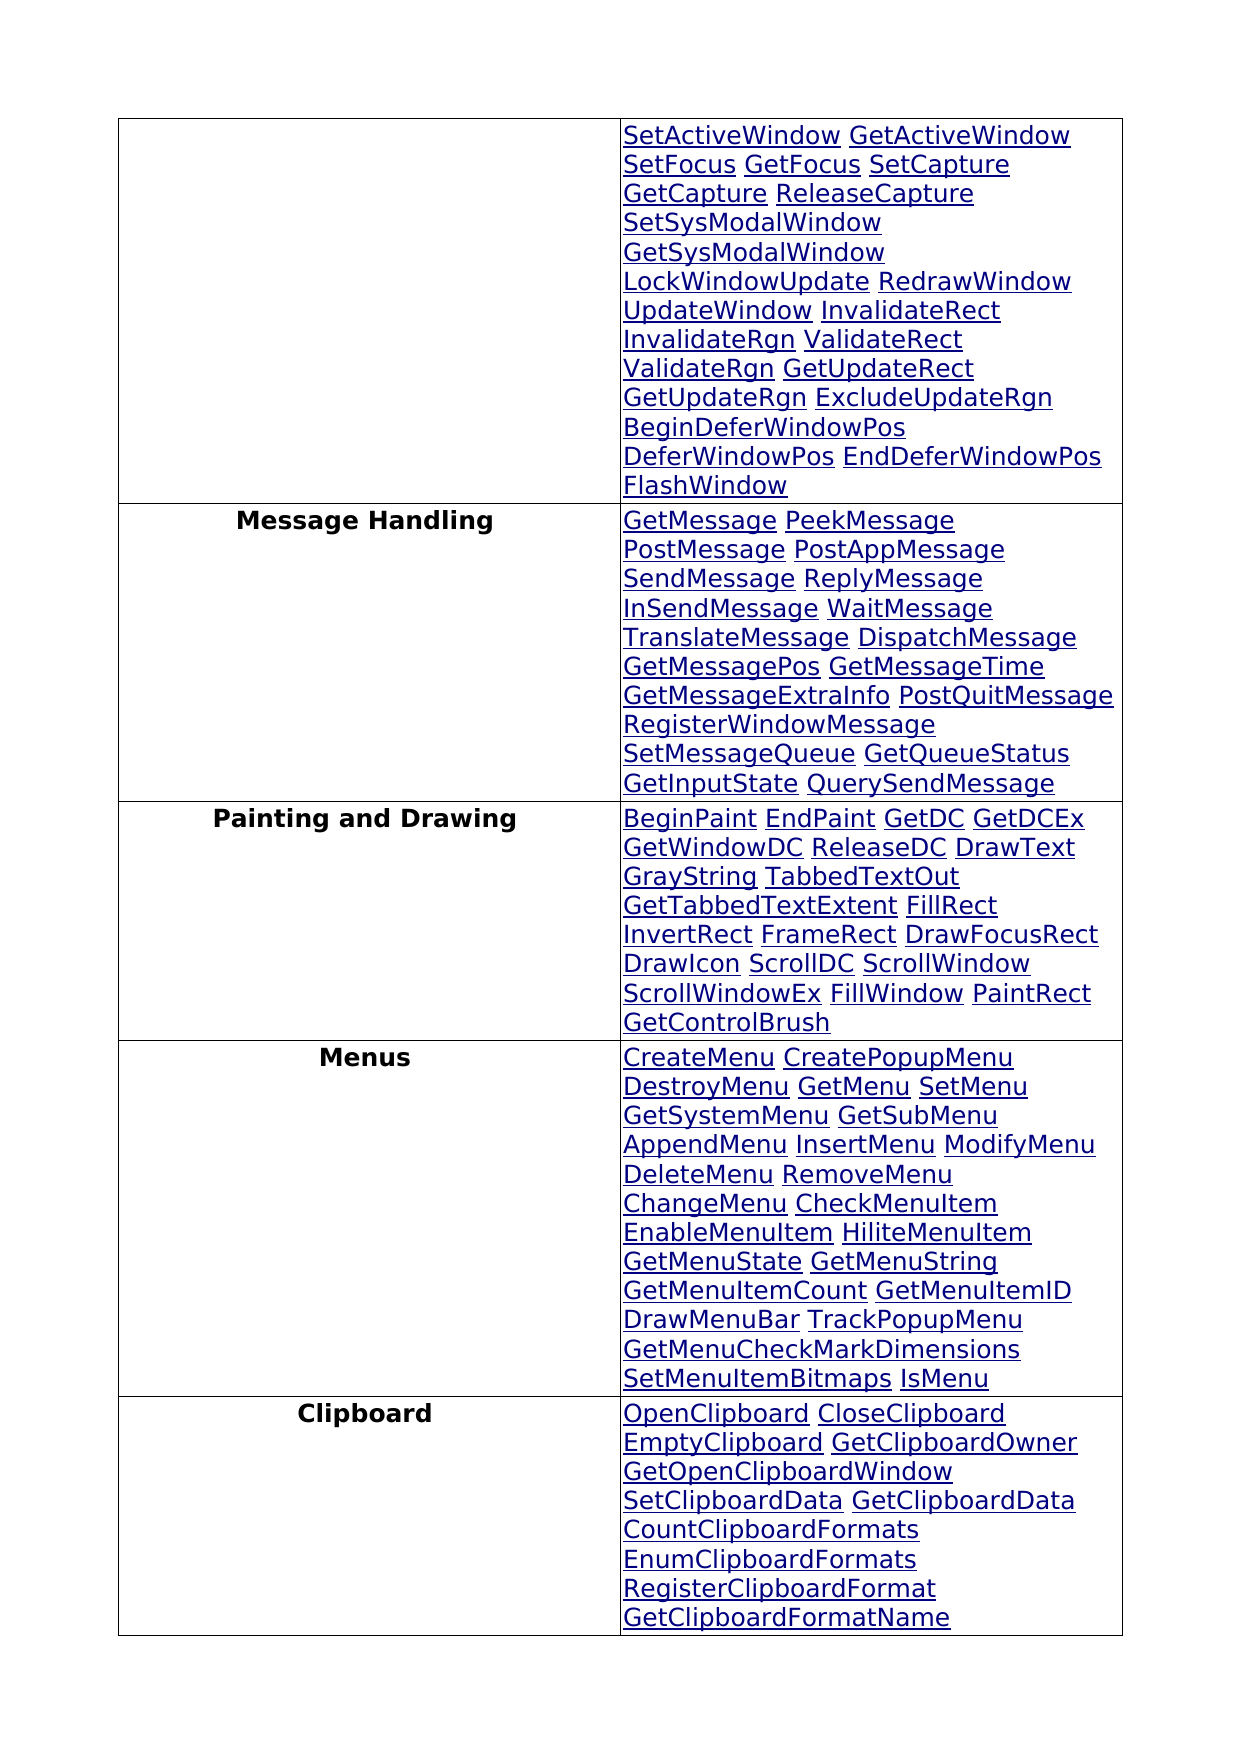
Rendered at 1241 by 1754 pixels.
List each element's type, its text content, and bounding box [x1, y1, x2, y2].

table_cell SetActiveWindow GetActiveWindow SetFocus GetFocus SetCapture GetCapture ReleaseCapture SetSysModalWindow GetSysModalWindow LockWindowUpdate RedrawWindow UpdateWindow InvalidateRect InvalidateRgn ValidateRect ValidateRgn GetUpdateRect GetUpdateRgn ExcludeUpdateRgn BeginDeferWindowPos DeferWindowPos EndDeferWindowPos FlashWindow [621, 119, 1122, 503]
table_cell Message Handling [119, 504, 620, 801]
table_cell Painting and Drawing [119, 802, 620, 1040]
table_cell Menus [119, 1041, 620, 1396]
table_cell [119, 119, 620, 503]
table_cell GetMessage PeekMessage PostMessage PostAppMessage SendMessage ReplyMessage InSendMessage WaitMessage TranslateMessage DispatchMessage GetMessagePos GetMessageTime GetMessageExtraInfo PostQuitMessage RegisterWindowMessage SetMessageQueue GetQueueStatus GetInputState QuerySendMessage [621, 504, 1122, 801]
table_cell BeginPaint EndPaint GetDC GetDCEx GetWindowDC ReleaseDC DrawText GrayString TabbedTextOut GetTabbedTextExtent FillRect InvertRect FrameRect DrawFocusRect DrawIcon ScrollDC ScrollWindow ScrollWindowEx FillWindow PaintRect GetControlBrush [621, 802, 1122, 1040]
table_cell OpenClipboard CloseClipboard EmptyClipboard GetClipboardOwner GetOpenClipboardWindow SetClipboardData GetClipboardData CountClipboardFormats EnumClipboardFormats RegisterClipboardFormat GetClipboardFormatName [621, 1397, 1122, 1635]
table_cell Clipboard [119, 1397, 620, 1635]
table_cell CreateMenu CreatePopupMenu DestroyMenu GetMenu SetMenu GetSystemMenu GetSubMenu AppendMenu InsertMenu ModifyMenu DeleteMenu RemoveMenu ChangeMenu CheckMenuItem EnableMenuItem HiliteMenuItem GetMenuState GetMenuString GetMenuItemCount GetMenuItemID DrawMenuBar TrackPopupMenu GetMenuCheckMarkDimensions SetMenuItemBitmaps IsMenu [621, 1041, 1122, 1396]
